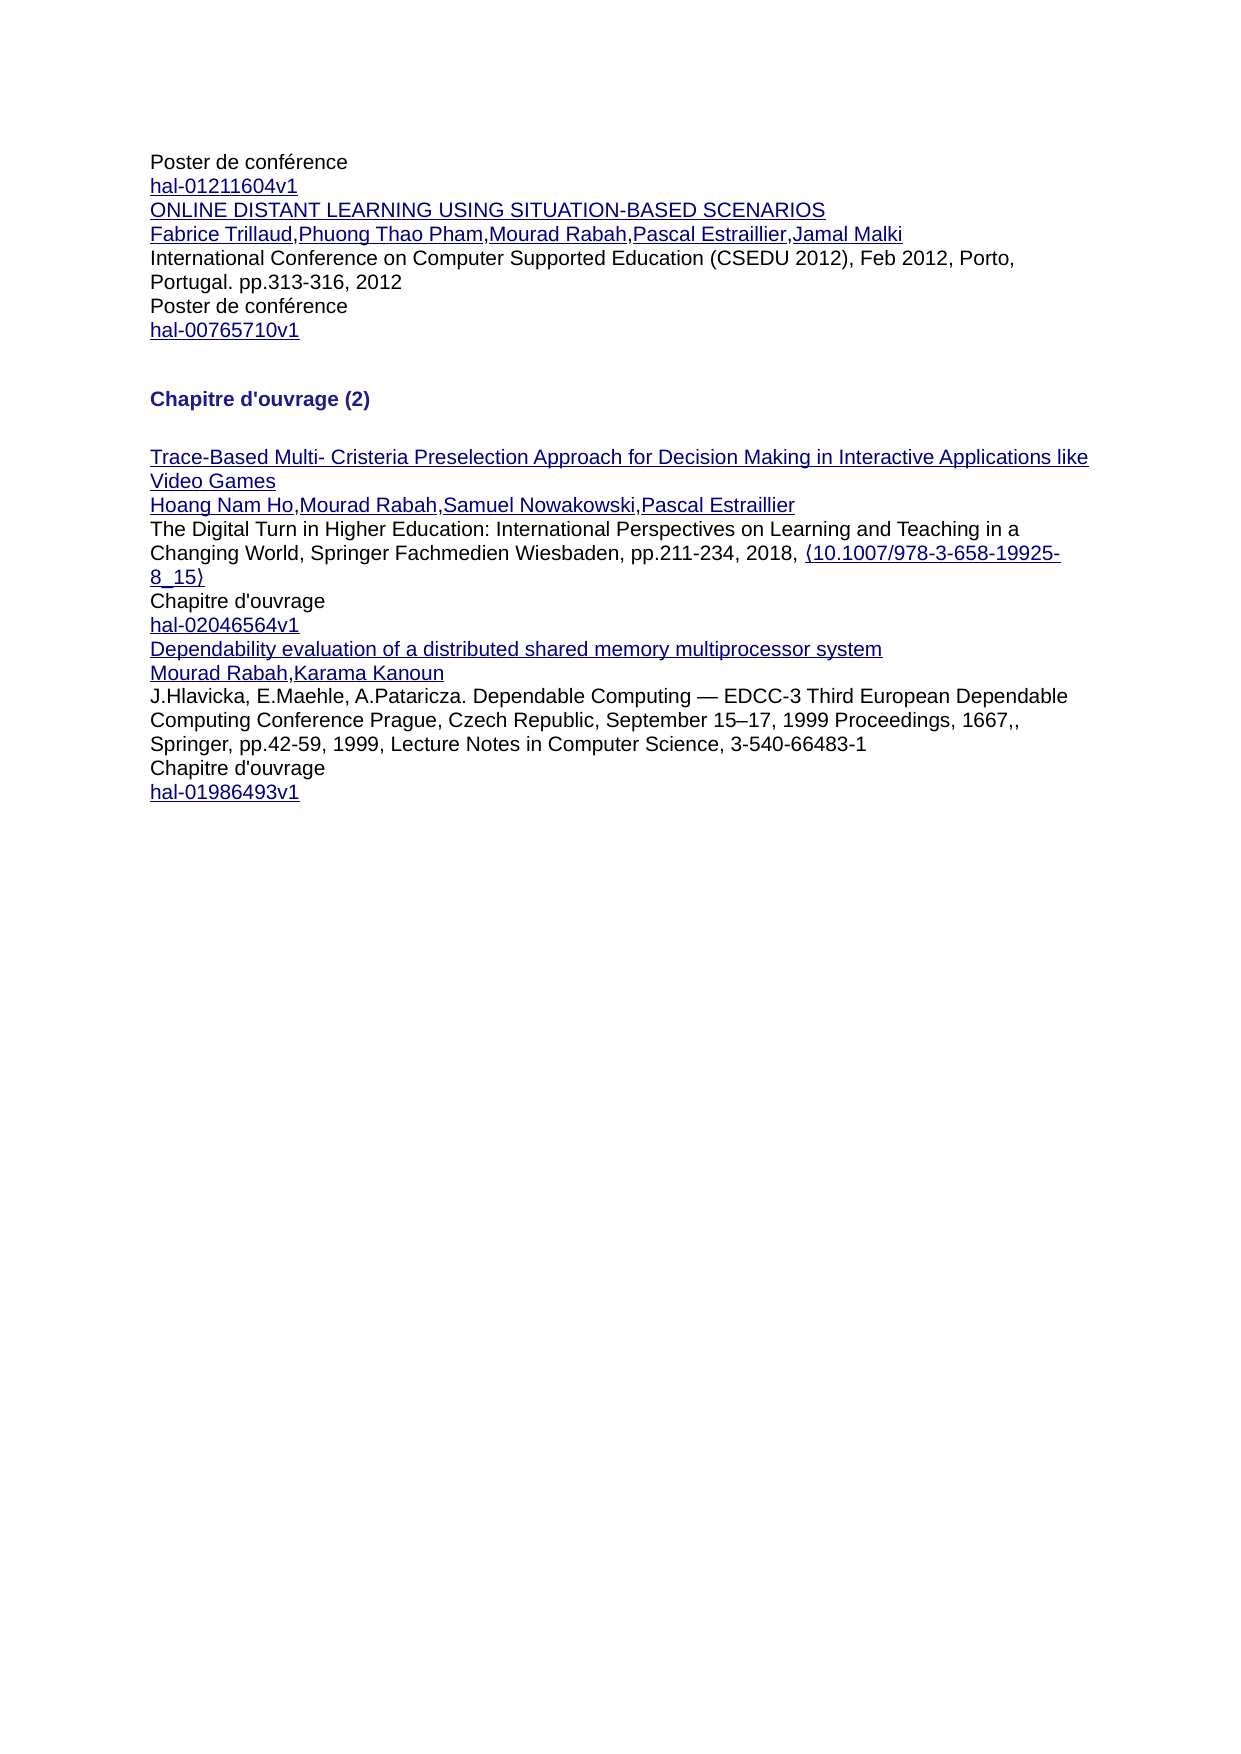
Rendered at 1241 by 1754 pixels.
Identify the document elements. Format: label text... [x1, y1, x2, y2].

table_header Trace-Based Multi- Cristeria Preselection Approach for Decision Making in Interactive Applications like Video Games Hoang Nam Ho,Mourad Rabah,Samuel Nowakowski,Pascal Estraillier The Digital Turn in Higher Education: International Perspectives on Learning and Teaching in a Changing World, Springer Fachmedien Wiesbaden, pp.211-234, 2018, ⟨10.1007/978-3-658-19925-8_15⟩ Chapitre d'ouvrage hal-02046564v1 [150, 445, 1090, 636]
table_header Poster de conférence hal-01211604v1 [150, 150, 1090, 198]
table_cell Dependability evaluation of a distributed shared memory multiprocessor system Mourad Rabah,Karama Kanoun J.Hlavicka, E.Maehle, A.Pataricza. Dependable Computing — EDCC-3 Third European Dependable Computing Conference Prague, Czech Republic, September 15–17, 1999 Proceedings, 1667,, Springer, pp.42-59, 1999, Lecture Notes in Computer Science, 3-540-66483-1 Chapitre d'ouvrage hal-01986493v1 [150, 636, 1090, 804]
subtitle Chapitre d'ouvrage (2) [150, 386, 1090, 410]
table_cell ONLINE DISTANT LEARNING USING SITUATION-BASED SCENARIOS Fabrice Trillaud,Phuong Thao Pham,Mourad Rabah,Pascal Estraillier,Jamal Malki International Conference on Computer Supported Education (CSEDU 2012), Feb 2012, Porto, Portugal. pp.313-316, 2012 Poster de conférence hal-00765710v1 [150, 198, 1090, 342]
